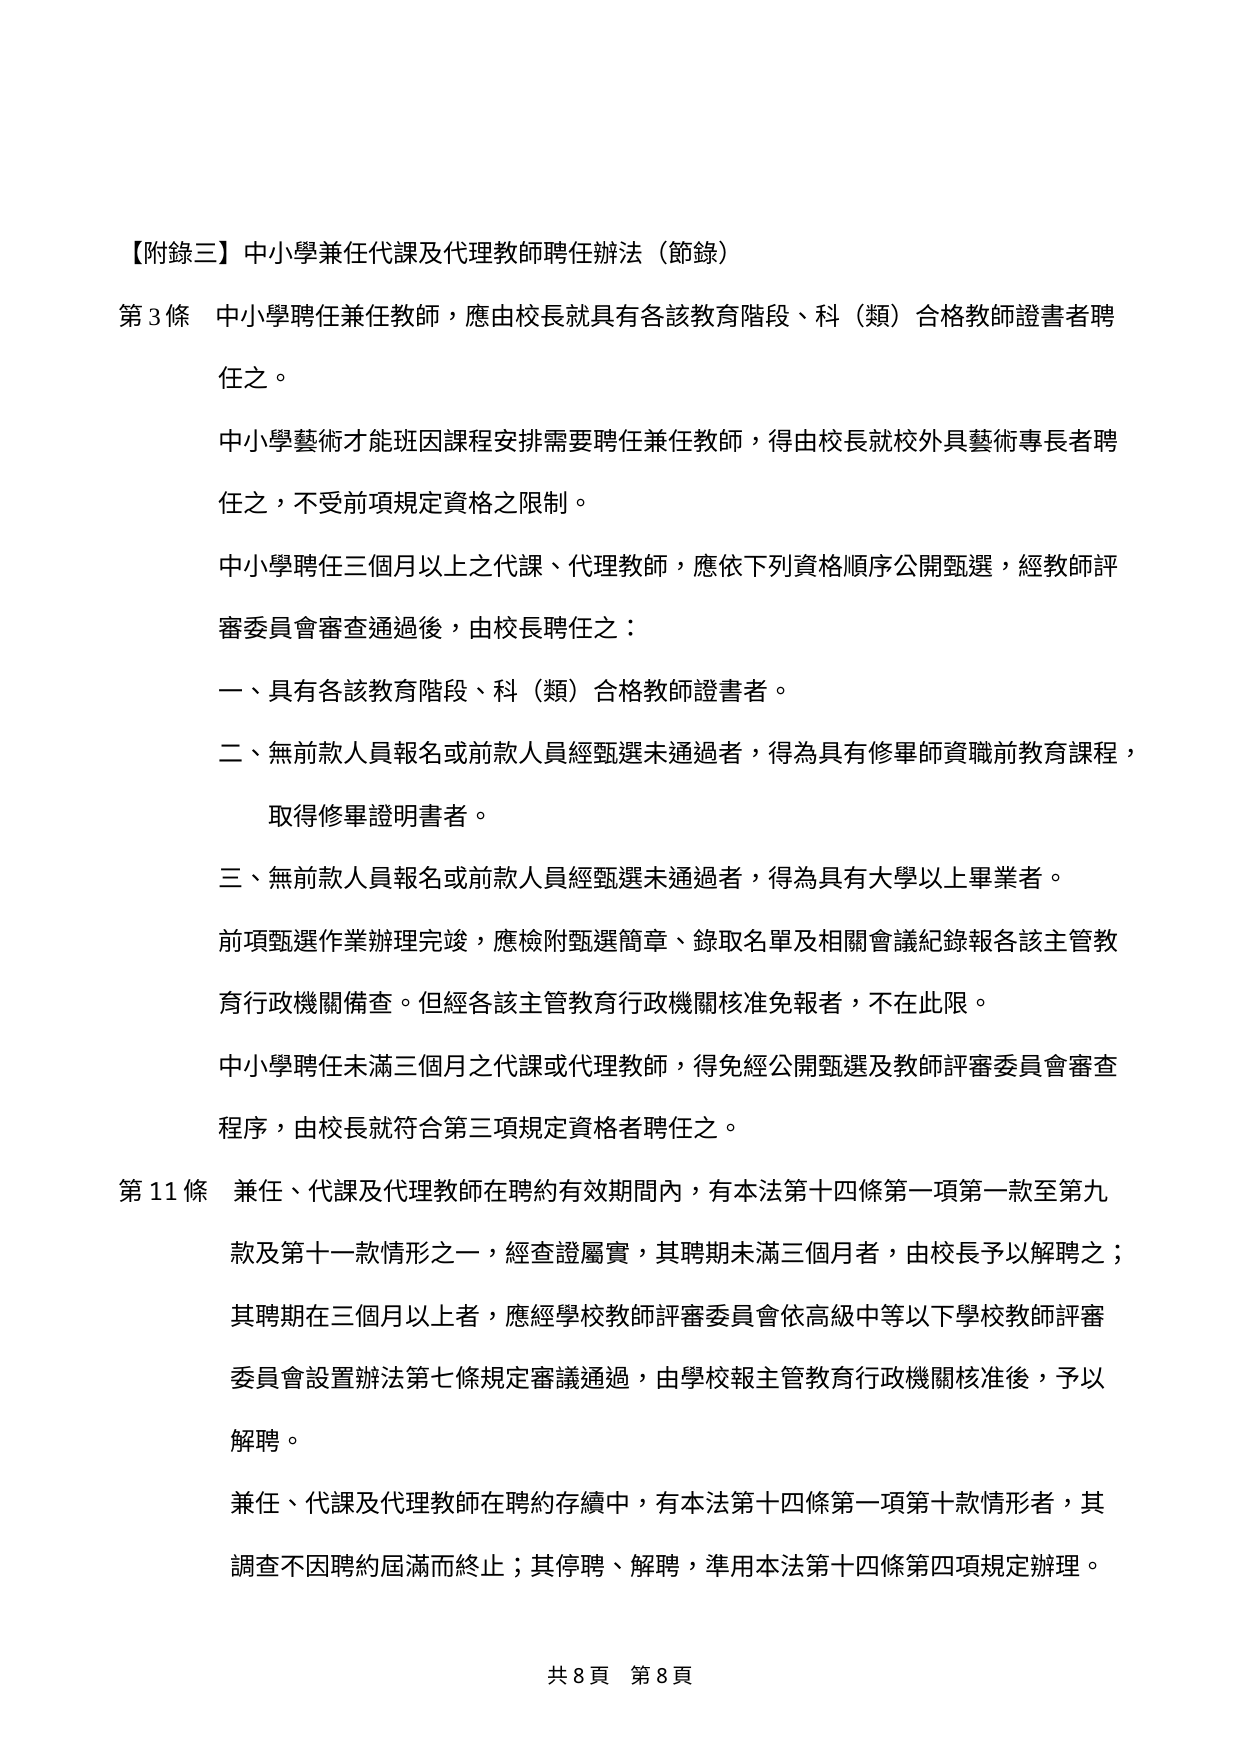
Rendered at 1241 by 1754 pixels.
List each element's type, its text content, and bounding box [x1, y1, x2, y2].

text 兼任、代課及代理教師在聘約存續中，有本法第十四條第一項第十款情形者，其調查不因聘約屆滿而終止；其停聘、解聘，準用本法第十四條第四項規定辦理。 [231, 1460, 1122, 1585]
text 中小學聘任未滿三個月之代課或代理教師，得免經公開甄選及教師評審委員會審查程序，由校長就符合第三項規定資格者聘任之。 [218, 1022, 1122, 1147]
text 中小學聘任三個月以上之代課、代理教師，應依下列資格順序公開甄選，經教師評審委員會審查通過後，由校長聘任之： [218, 522, 1122, 647]
text 【附錄三】中小學兼任代課及代理教師聘任辦法（節錄） [118, 210, 1122, 272]
text 第3條 中小學聘任兼任教師，應由校長就具有各該教育階段、科（類）合格教師證書者聘任之。 [118, 272, 1122, 397]
text 前項甄選作業辦理完竣，應檢附甄選簡章、錄取名單及相關會議紀錄報各該主管教育行政機關備查。但經各該主管教育行政機關核准免報者，不在此限。 [218, 897, 1122, 1022]
text 一、具有各該教育階段、科（類）合格教師證書者。 [118, 647, 1122, 710]
text 二、無前款人員報名或前款人員經甄選未通過者，得為具有修畢師資職前教育課程，取得修畢證明書者。 [218, 710, 1122, 835]
text 三、無前款人員報名或前款人員經甄選未通過者，得為具有大學以上畢業者。 [118, 835, 1122, 897]
text 中小學藝術才能班因課程安排需要聘任兼任教師，得由校長就校外具藝術專長者聘任之，不受前項規定資格之限制。 [218, 397, 1122, 522]
text 第11條 兼任、代課及代理教師在聘約有效期間內，有本法第十四條第一項第一款至第九款及第十一款情形之一，經查證屬實，其聘期未滿三個月者，由校長予以解聘之；其聘期在三個月以上者，應經學校教師評審委員會依高級中等以下學校教師評審委員會設置辦法第七條規定審議通過，由學校報主管教育行政機關核准後，予以解聘。 [118, 1147, 1122, 1460]
